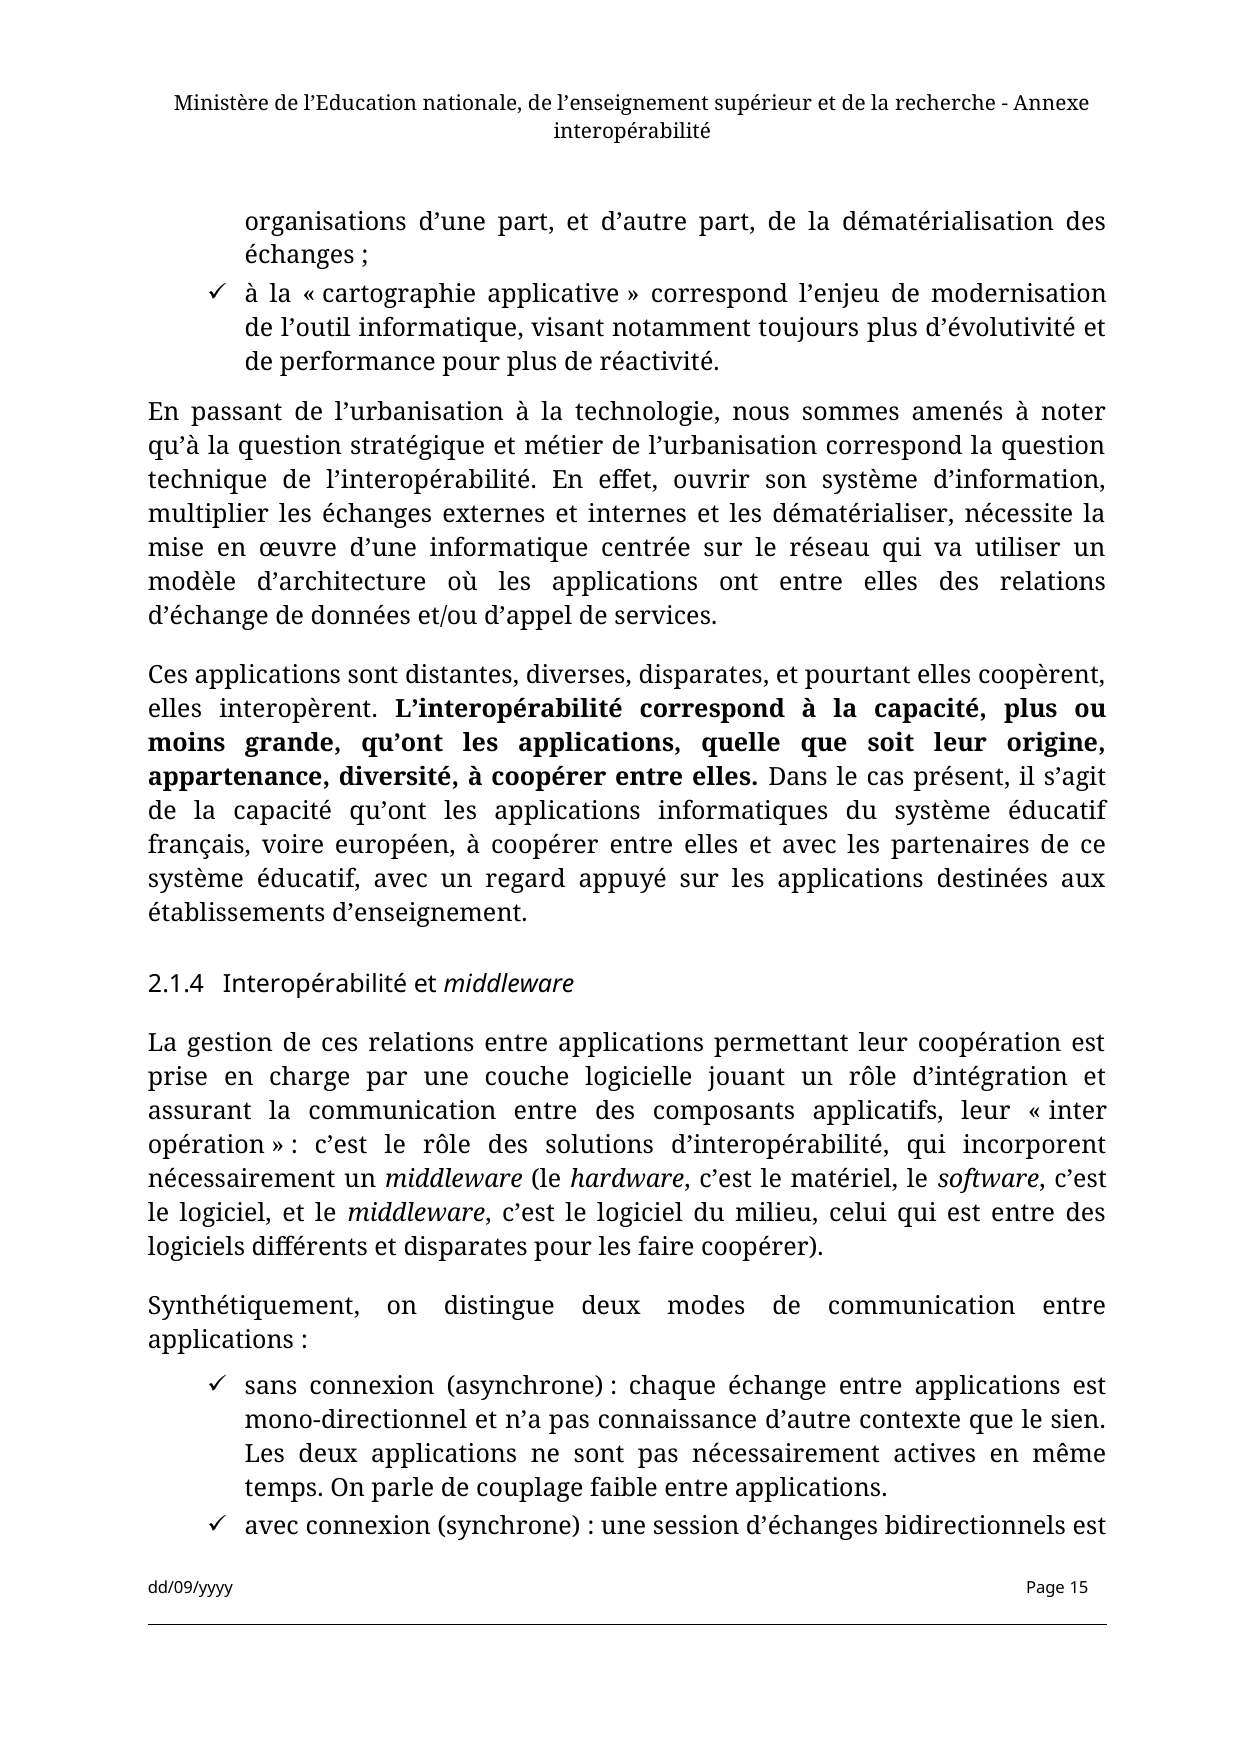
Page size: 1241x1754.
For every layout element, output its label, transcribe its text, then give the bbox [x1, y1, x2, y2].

text Ces applications sont distantes, diverses, disparates, et pourtant elles coopèrent, elles interopèrent. L’interopérabilité correspond à la capacité, plus ou moins grande, qu’ont les applications, quelle que soit leur origine, appartenance, diversité, à coopérer entre elles. Dans le cas présent, il s’agit de la capacité qu’ont les applications informatiques du système éducatif français, voire européen, à coopérer entre elles et avec les partenaires de ce système éducatif, avec un regard appuyé sur les applications destinées aux établissements d’enseignement. [148, 657, 1107, 928]
list à la « cartographie applicative » correspond l’enjeu de modernisation de l’outil informatique, visant notamment toujours plus d’évolutivité et de performance pour plus de réactivité. [207, 276, 1107, 377]
subtitle Interopérabilité et middleware [148, 966, 1107, 1000]
list organisations d’une part, et d’autre part, de la dématérialisation des échanges ; [207, 203, 1107, 271]
list sans connexion (asynchrone) : chaque échange entre applications est mono-directionnel et n’a pas connaissance d’autre contexte que le sien. Les deux applications ne sont pas nécessairement actives en même temps. On parle de couplage faible entre applications. [207, 1368, 1107, 1504]
text La gestion de ces relations entre applications permettant leur coopération est prise en charge par une couche logicielle jouant un rôle d’intégration et assurant la communication entre des composants applicatifs, leur « inter opération » : c’est le rôle des solutions d’interopérabilité, qui incorporent nécessairement un middleware (le hardware, c’est le matériel, le software, c’est le logiciel, et le middleware, c’est le logiciel du milieu, celui qui est entre des logiciels différents et disparates pour les faire coopérer). [148, 1025, 1107, 1263]
text En passant de l’urbanisation à la technologie, nous sommes amenés à noter qu’à la question stratégique et métier de l’urbanisation correspond la question technique de l’interopérabilité. En effet, ouvrir son système d’information, multiplier les échanges externes et internes et les dématérialiser, nécessite la mise en œuvre d’une informatique centrée sur le réseau qui va utiliser un modèle d’architecture où les applications ont entre elles des relations d’échange de données et/ou d’appel de services. [148, 394, 1107, 632]
list avec connexion (synchrone) : une session d’échanges bidirectionnels est [207, 1508, 1107, 1542]
text Synthétiquement, on distingue deux modes de communication entre applications : [148, 1288, 1107, 1356]
